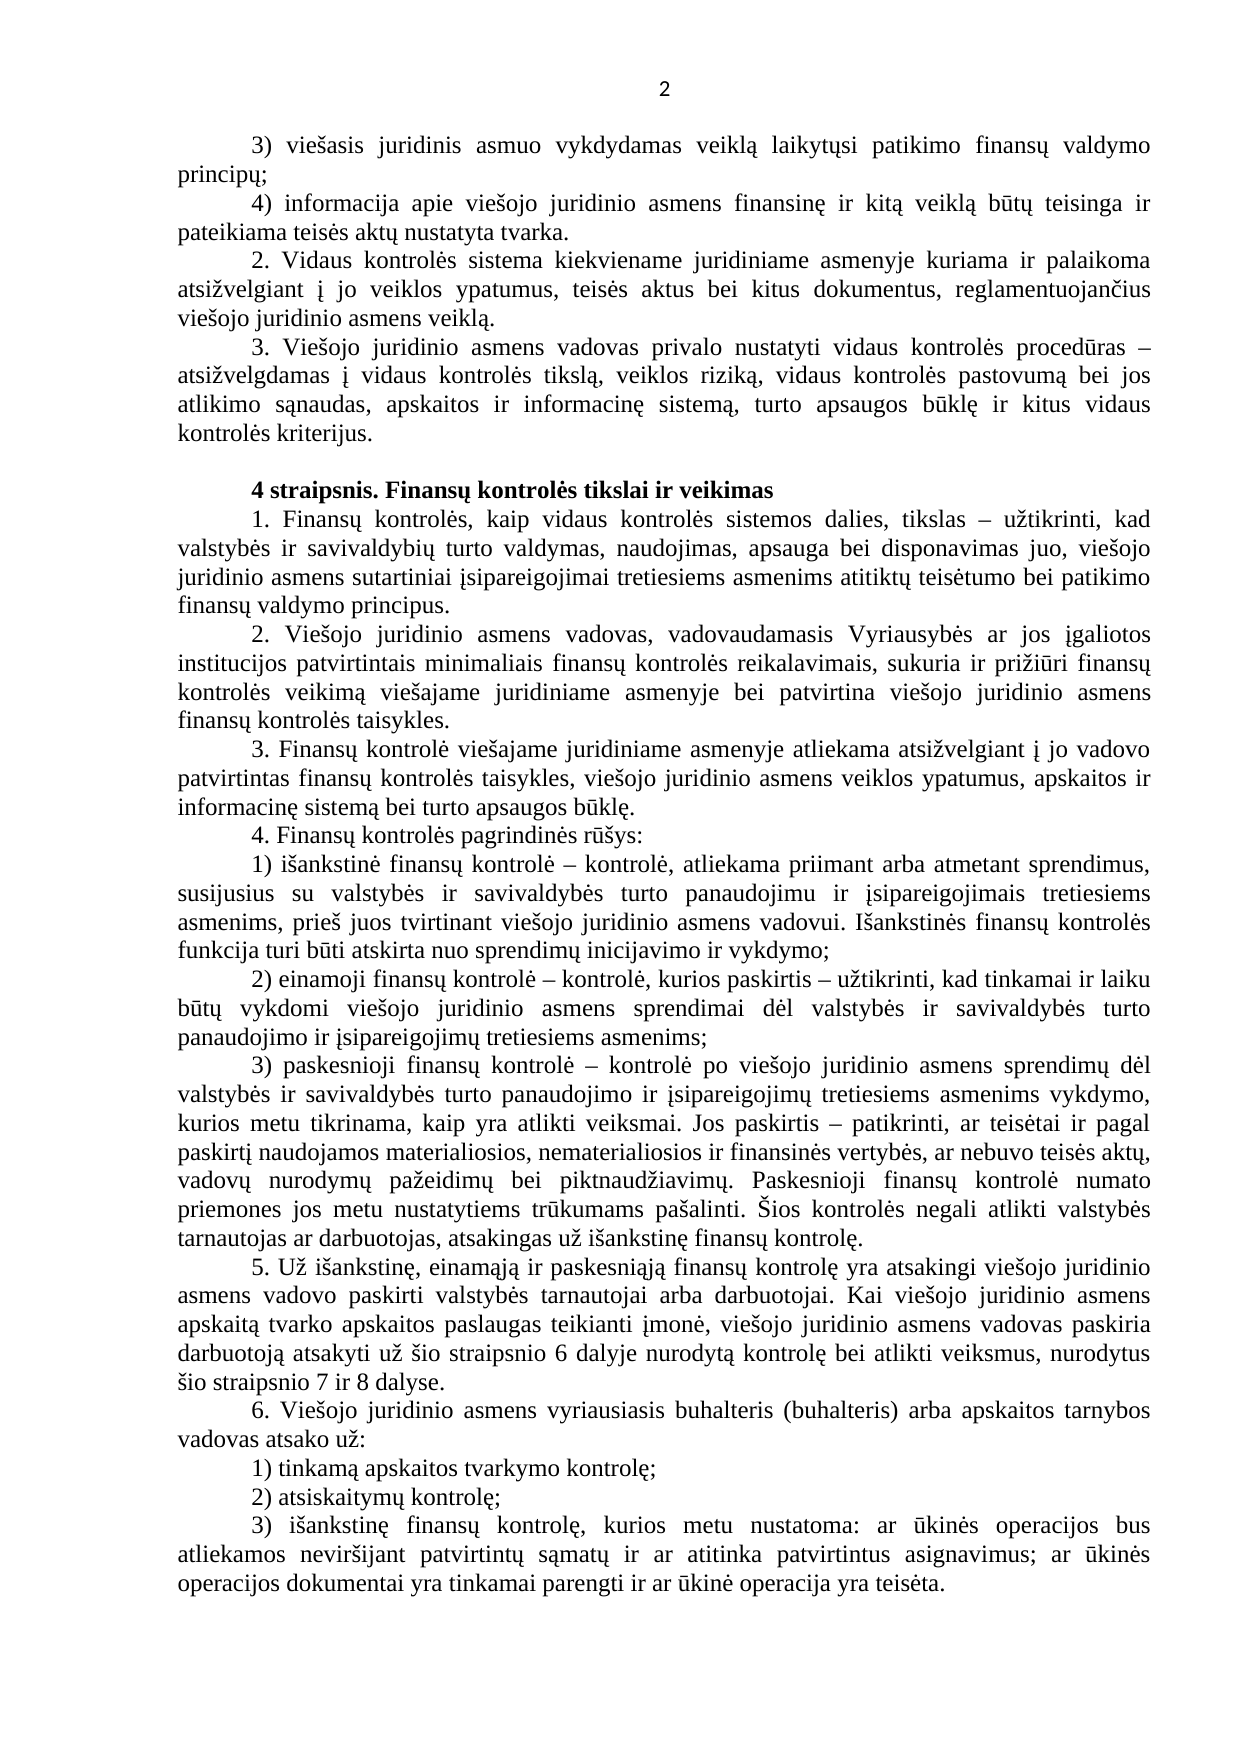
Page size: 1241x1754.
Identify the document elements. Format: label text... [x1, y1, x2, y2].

subtitle 4 straipsnis. Finansų kontrolės tikslai ir veikimas [177, 476, 1152, 504]
text 6. Viešojo juridinio asmens vyriausiasis buhalteris (buhalteris) arba apskaitos tarnybos vadovas atsako už: [177, 1396, 1152, 1453]
text 2) atsiskaitymų kontrolę; [177, 1482, 1152, 1511]
text 1) tinkamą apskaitos tvarkymo kontrolę; [177, 1453, 1152, 1482]
text 3) paskesnioji finansų kontrolė – kontrolė po viešojo juridinio asmens sprendimų dėl valstybės ir savivaldybės turto panaudojimo ir įsipareigojimų tretiesiems asmenims vykdymo, kurios metu tikrinama, kaip yra atlikti veiksmai. Jos paskirtis – patikrinti, ar teisėtai ir pagal paskirtį naudojamos materialiosios, nematerialiosios ir finansinės vertybės, ar nebuvo teisės aktų, vadovų nurodymų pažeidimų bei piktnaudžiavimų. Paskesnioji finansų kontrolė numato priemones jos metu nustatytiems trūkumams pašalinti. Šios kontrolės negali atlikti valstybės tarnautojas ar darbuotojas, atsakingas už išankstinę finansų kontrolę. [177, 1051, 1152, 1252]
text 2) einamoji finansų kontrolė – kontrolė, kurios paskirtis – užtikrinti, kad tinkamai ir laiku būtų vykdomi viešojo juridinio asmens sprendimai dėl valstybės ir savivaldybės turto panaudojimo ir įsipareigojimų tretiesiems asmenims; [177, 964, 1152, 1051]
text 2. Vidaus kontrolės sistema kiekviename juridiniame asmenyje kuriama ir palaikoma atsižvelgiant į jo veiklos ypatumus, teisės aktus bei kitus dokumentus, reglamentuojančius viešojo juridinio asmens veiklą. [177, 246, 1152, 332]
text 3) viešasis juridinis asmuo vykdydamas veiklą laikytųsi patikimo finansų valdymo principų; [177, 131, 1152, 188]
text 4. Finansų kontrolės pagrindinės rūšys: [177, 821, 1152, 849]
text 1) išankstinė finansų kontrolė – kontrolė, atliekama priimant arba atmetant sprendimus, susijusius su valstybės ir savivaldybės turto panaudojimu ir įsipareigojimais tretiesiems asmenims, prieš juos tvirtinant viešojo juridinio asmens vadovui. Išankstinės finansų kontrolės funkcija turi būti atskirta nuo sprendimų inicijavimo ir vykdymo; [177, 849, 1152, 964]
text 3. Finansų kontrolė viešajame juridiniame asmenyje atliekama atsižvelgiant į jo vadovo patvirtintas finansų kontrolės taisykles, viešojo juridinio asmens veiklos ypatumus, apskaitos ir informacinę sistemą bei turto apsaugos būklę. [177, 734, 1152, 821]
text 4) informacija apie viešojo juridinio asmens finansinę ir kitą veiklą būtų teisinga ir pateikiama teisės aktų nustatyta tvarka. [177, 188, 1152, 246]
text 3) išankstinę finansų kontrolę, kurios metu nustatoma: ar ūkinės operacijos bus atliekamos neviršijant patvirtintų sąmatų ir ar atitinka patvirtintus asignavimus; ar ūkinės operacijos dokumentai yra tinkamai parengti ir ar ūkinė operacija yra teisėta. [177, 1511, 1152, 1597]
text 5. Už išankstinę, einamąją ir paskesniąją finansų kontrolę yra atsakingi viešojo juridinio asmens vadovo paskirti valstybės tarnautojai arba darbuotojai. Kai viešojo juridinio asmens apskaitą tvarko apskaitos paslaugas teikianti įmonė, viešojo juridinio asmens vadovas paskiria darbuotoją atsakyti už šio straipsnio 6 dalyje nurodytą kontrolę bei atlikti veiksmus, nurodytus šio straipsnio 7 ir 8 dalyse. [177, 1252, 1152, 1396]
text 3. Viešojo juridinio asmens vadovas privalo nustatyti vidaus kontrolės procedūras – atsižvelgdamas į vidaus kontrolės tikslą, veiklos riziką, vidaus kontrolės pastovumą bei jos atlikimo sąnaudas, apskaitos ir informacinę sistemą, turto apsaugos būklę ir kitus vidaus kontrolės kriterijus. [177, 332, 1152, 447]
text 2. Viešojo juridinio asmens vadovas, vadovaudamasis Vyriausybės ar jos įgaliotos institucijos patvirtintais minimaliais finansų kontrolės reikalavimais, sukuria ir prižiūri finansų kontrolės veikimą viešajame juridiniame asmenyje bei patvirtina viešojo juridinio asmens finansų kontrolės taisykles. [177, 619, 1152, 734]
text 1. Finansų kontrolės, kaip vidaus kontrolės sistemos dalies, tikslas – užtikrinti, kad valstybės ir savivaldybių turto valdymas, naudojimas, apsauga bei disponavimas juo, viešojo juridinio asmens sutartiniai įsipareigojimai tretiesiems asmenims atitiktų teisėtumo bei patikimo finansų valdymo principus. [177, 504, 1152, 619]
